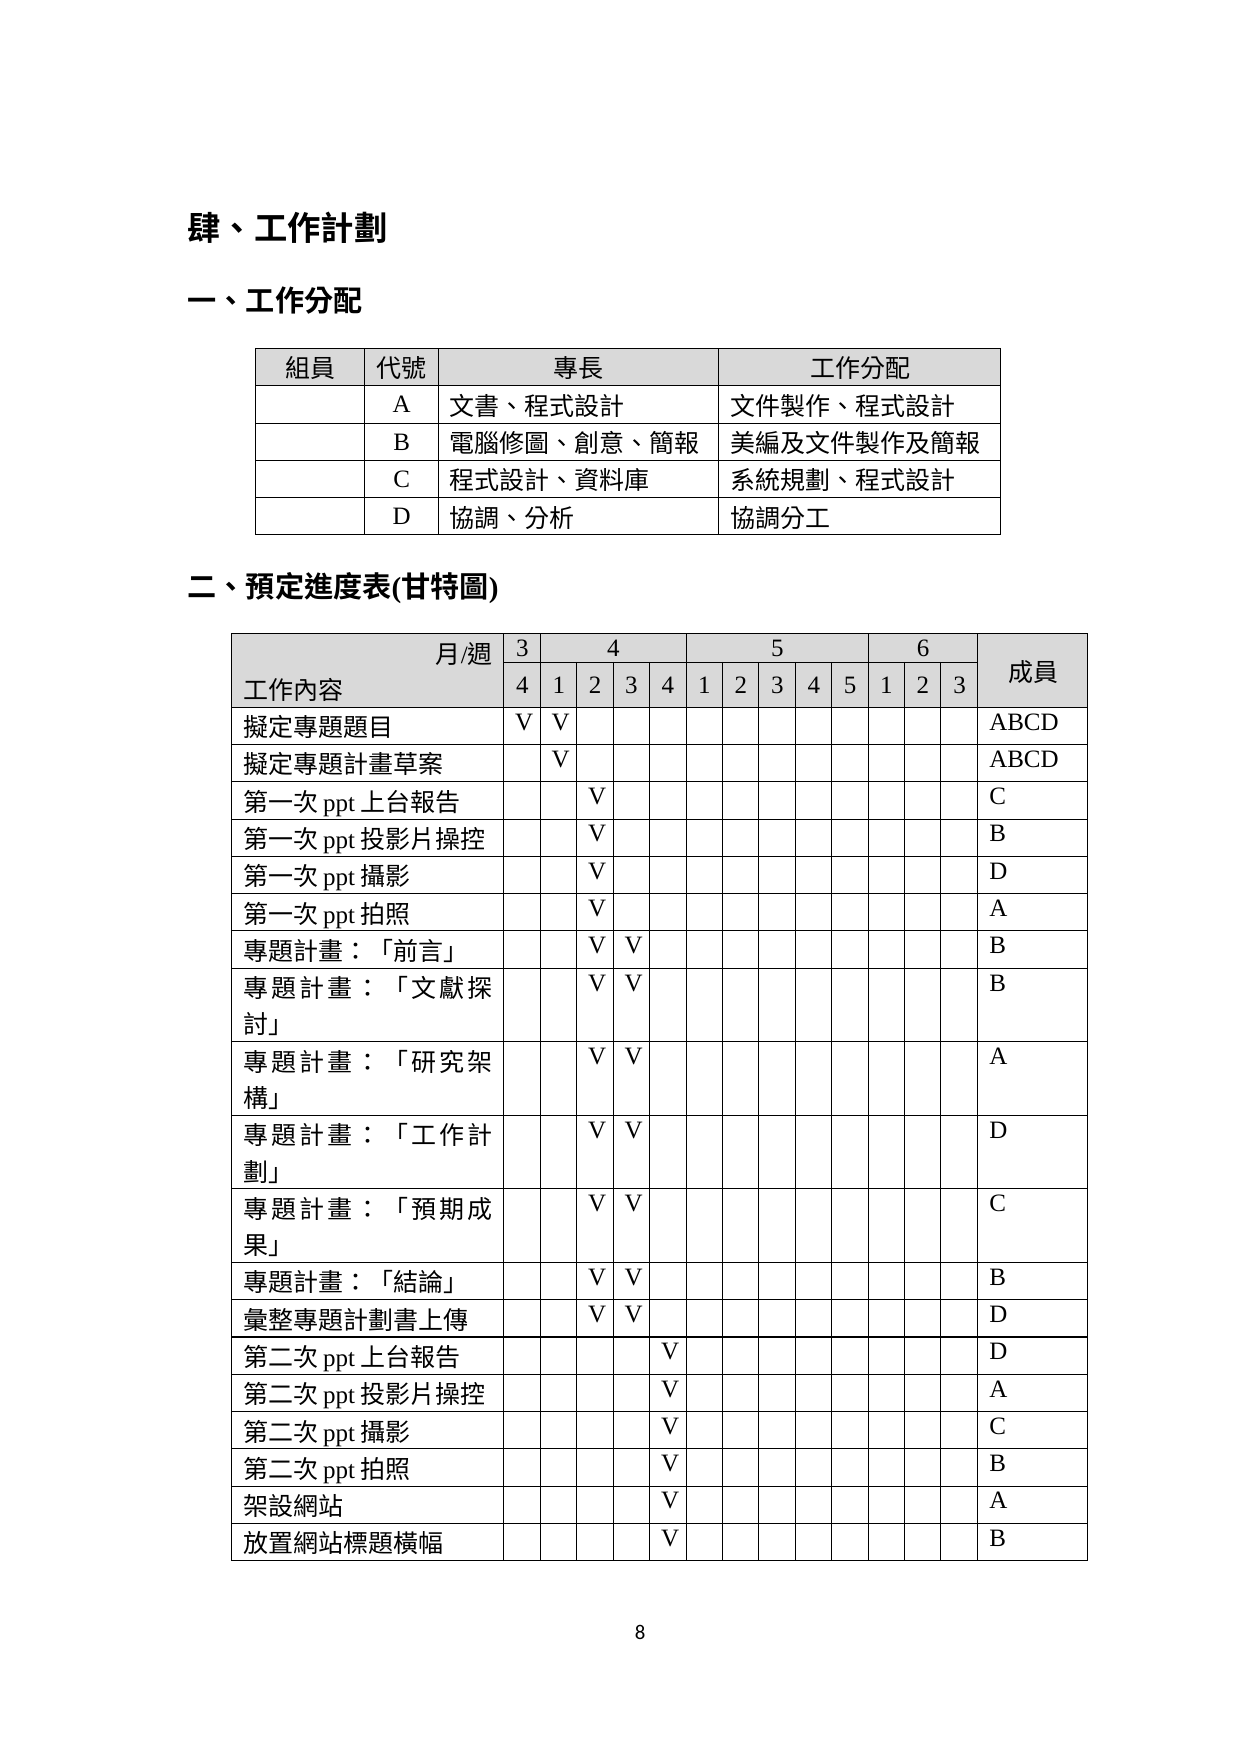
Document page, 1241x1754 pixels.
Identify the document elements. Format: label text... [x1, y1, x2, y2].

table_cell [941, 1487, 977, 1523]
table_cell [723, 782, 758, 818]
table_cell [905, 1338, 940, 1374]
table_cell [614, 1375, 649, 1411]
table_cell [577, 745, 613, 781]
table_cell [504, 1375, 540, 1411]
table_cell [905, 1375, 940, 1411]
table_cell [869, 1300, 904, 1336]
text 肆、工作計劃 [187, 202, 1092, 250]
table_cell [905, 931, 940, 968]
table_cell [941, 745, 977, 781]
table_cell D [978, 1116, 1087, 1188]
table_cell [687, 1412, 722, 1448]
table_cell A [978, 894, 1087, 930]
table_cell [614, 894, 649, 930]
table_cell A [978, 1375, 1087, 1411]
table_cell V [614, 1300, 649, 1336]
table_cell 彙整專題計劃書上傳 [232, 1300, 503, 1336]
table_cell [796, 1042, 831, 1115]
table_cell [687, 1449, 722, 1486]
table_cell [832, 1189, 868, 1262]
table_cell [832, 745, 868, 781]
table_cell [504, 1524, 540, 1560]
table_cell [256, 386, 364, 422]
table_cell [650, 745, 686, 781]
table_cell [869, 1116, 904, 1188]
table_header 專長 [439, 349, 718, 385]
table_cell [796, 1449, 831, 1486]
table_cell [723, 969, 758, 1041]
table_cell [869, 1412, 904, 1448]
table_cell [869, 969, 904, 1041]
table_cell [504, 745, 540, 781]
table_cell [504, 1116, 540, 1188]
table_cell [796, 745, 831, 781]
table_cell [723, 1449, 758, 1486]
table_cell [723, 1042, 758, 1115]
table_cell V [577, 969, 613, 1041]
table_cell V [650, 1338, 686, 1374]
table_cell V [650, 1449, 686, 1486]
table_cell [832, 1524, 868, 1560]
table_cell [941, 1375, 977, 1411]
table_cell 1 [541, 663, 576, 707]
table_cell 專題計畫：「預期成果」 [232, 1189, 503, 1262]
table_cell 3 [759, 663, 795, 707]
table_cell [614, 857, 649, 893]
table_header 5 [687, 634, 868, 662]
table_cell [759, 708, 795, 744]
table_cell 系統規劃、程式設計 [719, 461, 1000, 497]
table_cell [650, 782, 686, 818]
table_cell D [978, 1300, 1087, 1336]
table_cell [541, 1116, 576, 1188]
table_cell [832, 708, 868, 744]
table_cell [905, 1263, 940, 1299]
table_cell [796, 820, 831, 856]
table_cell [905, 820, 940, 856]
table_cell [687, 857, 722, 893]
table_cell 第一次ppt投影片操控 [232, 820, 503, 856]
table_cell [869, 1338, 904, 1374]
table_cell A [978, 1042, 1087, 1115]
table_cell [256, 461, 364, 497]
table_cell [687, 1300, 722, 1336]
table_cell [504, 1412, 540, 1448]
table_cell 美編及文件製作及簡報 [719, 424, 1000, 460]
table_cell [614, 1449, 649, 1486]
table_cell [759, 931, 795, 968]
table_cell [504, 1338, 540, 1374]
table_cell [869, 1042, 904, 1115]
table_cell ABCD [978, 745, 1087, 781]
table_cell [941, 782, 977, 818]
table_cell D [978, 1338, 1087, 1374]
table_cell [687, 1375, 722, 1411]
table_cell [832, 857, 868, 893]
table_cell [687, 894, 722, 930]
table_cell [869, 782, 904, 818]
table_cell [796, 894, 831, 930]
table_cell [941, 1524, 977, 1560]
table_cell [869, 1487, 904, 1523]
table_cell V [577, 1189, 613, 1262]
table_cell 協調、分析 [439, 498, 718, 534]
table_cell [541, 1263, 576, 1299]
table_cell 文書、程式設計 [439, 386, 718, 422]
table_cell 專題計畫：「工作計劃」 [232, 1116, 503, 1188]
table_cell [832, 1449, 868, 1486]
table_cell [723, 1375, 758, 1411]
table_cell [869, 820, 904, 856]
table_cell [869, 1189, 904, 1262]
table_cell [941, 1263, 977, 1299]
table_cell [759, 1412, 795, 1448]
table_cell [832, 1300, 868, 1336]
table_cell [759, 820, 795, 856]
table_cell [905, 708, 940, 744]
table_cell [941, 1300, 977, 1336]
table_cell [541, 1487, 576, 1523]
table_cell [796, 1375, 831, 1411]
table_cell [687, 969, 722, 1041]
table_header 代號 [365, 349, 438, 385]
table_cell [650, 820, 686, 856]
table_cell [723, 1487, 758, 1523]
table_cell [905, 857, 940, 893]
table_cell [941, 894, 977, 930]
table_cell [723, 1189, 758, 1262]
table_cell V [577, 894, 613, 930]
table_cell [796, 708, 831, 744]
table_cell [723, 745, 758, 781]
table_cell [832, 1412, 868, 1448]
table_cell [941, 1338, 977, 1374]
table_cell 第一次ppt攝影 [232, 857, 503, 893]
table_cell V [650, 1412, 686, 1448]
table_cell [905, 1116, 940, 1188]
table_cell 第一次ppt拍照 [232, 894, 503, 930]
table_cell [687, 1116, 722, 1188]
table_cell [687, 1042, 722, 1115]
table_cell V [577, 782, 613, 818]
table_cell 程式設計、資料庫 [439, 461, 718, 497]
table_header 組員 [256, 349, 364, 385]
table_cell [905, 1300, 940, 1336]
table_cell [759, 1338, 795, 1374]
table_cell V [577, 857, 613, 893]
table_cell [577, 1338, 613, 1374]
table_cell 2 [905, 663, 940, 707]
table_cell [577, 1524, 613, 1560]
table_cell [832, 1487, 868, 1523]
table_cell [650, 1189, 686, 1262]
table_cell 第二次ppt攝影 [232, 1412, 503, 1448]
table_cell [504, 1042, 540, 1115]
table_cell B [365, 424, 438, 460]
table_cell [687, 745, 722, 781]
table_cell [796, 782, 831, 818]
table_cell 第二次ppt上台報告 [232, 1338, 503, 1374]
table_cell [541, 1449, 576, 1486]
table_cell [650, 857, 686, 893]
table_cell [650, 894, 686, 930]
table_cell 1 [687, 663, 722, 707]
table_cell 1 [869, 663, 904, 707]
table_cell [941, 708, 977, 744]
table_cell V [577, 931, 613, 968]
table_header 工作分配 [719, 349, 1000, 385]
table_cell [759, 1189, 795, 1262]
table_cell [256, 498, 364, 534]
table_cell 專題計畫：「研究架構」 [232, 1042, 503, 1115]
table_cell [796, 969, 831, 1041]
table_cell V [614, 1263, 649, 1299]
table_cell [723, 1412, 758, 1448]
table_cell V [577, 1116, 613, 1188]
table_cell [687, 1263, 722, 1299]
table_cell [759, 857, 795, 893]
table_cell [650, 931, 686, 968]
table_cell [941, 820, 977, 856]
table_cell V [614, 1042, 649, 1115]
table_cell 3 [941, 663, 977, 707]
table_cell [723, 857, 758, 893]
table_cell [723, 1524, 758, 1560]
table_cell [796, 1487, 831, 1523]
table_cell V [541, 745, 576, 781]
table_cell [256, 424, 364, 460]
table_cell [723, 931, 758, 968]
table_cell [687, 820, 722, 856]
table_cell B [978, 1524, 1087, 1560]
table_cell [941, 1042, 977, 1115]
table_cell 4 [796, 663, 831, 707]
table_cell [832, 1116, 868, 1188]
table_cell [687, 1524, 722, 1560]
table_cell [759, 782, 795, 818]
table_cell [905, 782, 940, 818]
table_cell [541, 1338, 576, 1374]
text 一、工作分配 [187, 278, 1092, 320]
table_cell [905, 1487, 940, 1523]
table_cell [941, 931, 977, 968]
table_cell [504, 894, 540, 930]
table_cell 專題計畫：「文獻探討」 [232, 969, 503, 1041]
table_cell C [978, 1412, 1087, 1448]
table_cell [614, 708, 649, 744]
table_cell [541, 1042, 576, 1115]
table_cell [869, 1449, 904, 1486]
table_cell [796, 1189, 831, 1262]
table_cell 5 [832, 663, 868, 707]
table_cell [504, 969, 540, 1041]
table_cell [832, 894, 868, 930]
table_cell [650, 1116, 686, 1188]
table_cell V [577, 820, 613, 856]
table_cell [832, 1263, 868, 1299]
table_cell B [978, 1263, 1087, 1299]
table_cell V [504, 708, 540, 744]
table_cell [650, 1263, 686, 1299]
table_cell [504, 1449, 540, 1486]
table_cell [759, 1300, 795, 1336]
table_cell 放置網站標題橫幅 [232, 1524, 503, 1560]
table_cell [869, 894, 904, 930]
table_cell 擬定專題計畫草案 [232, 745, 503, 781]
table_header 3 [504, 634, 540, 662]
table_cell 第二次ppt拍照 [232, 1449, 503, 1486]
table_cell [796, 857, 831, 893]
table_cell V [650, 1375, 686, 1411]
table_cell [759, 894, 795, 930]
table_cell [759, 969, 795, 1041]
table_cell [796, 1524, 831, 1560]
table_cell [504, 1300, 540, 1336]
table_cell V [614, 931, 649, 968]
table_cell [832, 969, 868, 1041]
table_cell [723, 820, 758, 856]
table_cell [541, 969, 576, 1041]
table_cell 4 [650, 663, 686, 707]
table_cell D [978, 857, 1087, 893]
table_cell C [978, 782, 1087, 818]
table_cell [723, 894, 758, 930]
table_cell [687, 782, 722, 818]
table_cell [759, 1487, 795, 1523]
table_cell [796, 1263, 831, 1299]
table_cell [614, 745, 649, 781]
table_cell [504, 857, 540, 893]
table_cell [614, 1524, 649, 1560]
table_cell A [365, 386, 438, 422]
table_cell [869, 1524, 904, 1560]
table_cell 專題計畫：「前言」 [232, 931, 503, 968]
text 二、預定進度表(甘特圖) [187, 563, 1092, 605]
table_cell [504, 1189, 540, 1262]
table_cell [577, 1375, 613, 1411]
table_cell [796, 1300, 831, 1336]
table_cell [832, 931, 868, 968]
table_cell C [978, 1189, 1087, 1262]
table_cell [759, 745, 795, 781]
table_cell 第二次ppt投影片操控 [232, 1375, 503, 1411]
table_cell V [577, 1042, 613, 1115]
table_cell [832, 820, 868, 856]
table_cell [504, 931, 540, 968]
table_cell [577, 708, 613, 744]
table_cell 2 [723, 663, 758, 707]
table_cell V [614, 1189, 649, 1262]
table_cell [650, 708, 686, 744]
table_cell [759, 1449, 795, 1486]
table_cell [832, 1338, 868, 1374]
table_cell [541, 820, 576, 856]
table_cell [941, 1412, 977, 1448]
table_cell [723, 708, 758, 744]
table_cell 文件製作、程式設計 [719, 386, 1000, 422]
table_cell B [978, 1449, 1087, 1486]
table_cell B [978, 931, 1087, 968]
table_cell [504, 1263, 540, 1299]
table_cell V [577, 1263, 613, 1299]
table_cell V [650, 1487, 686, 1523]
table_cell [577, 1449, 613, 1486]
table_cell A [978, 1487, 1087, 1523]
table_cell [541, 1300, 576, 1336]
table_cell V [614, 1116, 649, 1188]
table_cell [723, 1338, 758, 1374]
table_cell [905, 969, 940, 1041]
table_cell [541, 1524, 576, 1560]
table_cell [687, 1487, 722, 1523]
table_cell [650, 1042, 686, 1115]
table_cell [541, 857, 576, 893]
table_cell 2 [577, 663, 613, 707]
table_cell [941, 969, 977, 1041]
table_cell [832, 782, 868, 818]
table_cell 專題計畫：「結論」 [232, 1263, 503, 1299]
table_cell V [614, 969, 649, 1041]
table_cell [759, 1263, 795, 1299]
table_cell [796, 1116, 831, 1188]
table_cell [869, 1263, 904, 1299]
table_cell [905, 1412, 940, 1448]
table_cell [650, 1300, 686, 1336]
table_cell [869, 1375, 904, 1411]
table_cell [796, 1338, 831, 1374]
table_cell [905, 1449, 940, 1486]
table_cell [614, 1487, 649, 1523]
table_cell [759, 1524, 795, 1560]
table_cell [941, 1116, 977, 1188]
table_cell [905, 745, 940, 781]
table_cell [504, 782, 540, 818]
table_cell [687, 931, 722, 968]
table_cell 架設網站 [232, 1487, 503, 1523]
table_cell [614, 1412, 649, 1448]
table_cell [941, 1189, 977, 1262]
table_cell [650, 969, 686, 1041]
table_cell B [978, 969, 1087, 1041]
table_cell [759, 1116, 795, 1188]
table_cell [832, 1042, 868, 1115]
table_cell D [365, 498, 438, 534]
table_cell [541, 1189, 576, 1262]
table_cell [905, 1042, 940, 1115]
table_cell [504, 1487, 540, 1523]
table_cell V [541, 708, 576, 744]
table_cell [869, 745, 904, 781]
table_cell 3 [614, 663, 649, 707]
table_cell [723, 1300, 758, 1336]
table_cell [832, 1375, 868, 1411]
table_cell [614, 782, 649, 818]
table_cell [504, 820, 540, 856]
table_cell V [577, 1300, 613, 1336]
table_cell [687, 708, 722, 744]
table_cell ABCD [978, 708, 1087, 744]
table_cell [759, 1042, 795, 1115]
table_cell [614, 1338, 649, 1374]
table_cell 4 [504, 663, 540, 707]
table_cell [541, 894, 576, 930]
table_cell [723, 1263, 758, 1299]
table_cell 第一次ppt上台報告 [232, 782, 503, 818]
table_cell C [365, 461, 438, 497]
table_header 4 [541, 634, 686, 662]
table_cell [541, 1412, 576, 1448]
table_cell [577, 1487, 613, 1523]
table_header 月/週 工作內容 [232, 634, 503, 707]
table_cell [905, 1524, 940, 1560]
table_cell [869, 857, 904, 893]
table_header 6 [869, 634, 977, 662]
table_cell [614, 820, 649, 856]
table_header 成員 [978, 634, 1087, 707]
table_cell [869, 931, 904, 968]
table_cell V [650, 1524, 686, 1560]
table_cell [577, 1412, 613, 1448]
table_cell [723, 1116, 758, 1188]
table_cell [941, 1449, 977, 1486]
table_cell [687, 1189, 722, 1262]
table_cell 協調分工 [719, 498, 1000, 534]
table_cell [541, 782, 576, 818]
table_cell [796, 931, 831, 968]
table_cell [905, 1189, 940, 1262]
table_cell [541, 1375, 576, 1411]
table_cell [759, 1375, 795, 1411]
table_cell [541, 931, 576, 968]
table_cell [687, 1338, 722, 1374]
table_cell [869, 708, 904, 744]
table_cell 電腦修圖、創意、簡報 [439, 424, 718, 460]
table_cell [905, 894, 940, 930]
table_cell [796, 1412, 831, 1448]
table_cell 擬定專題題目 [232, 708, 503, 744]
table_cell [941, 857, 977, 893]
table_cell B [978, 820, 1087, 856]
